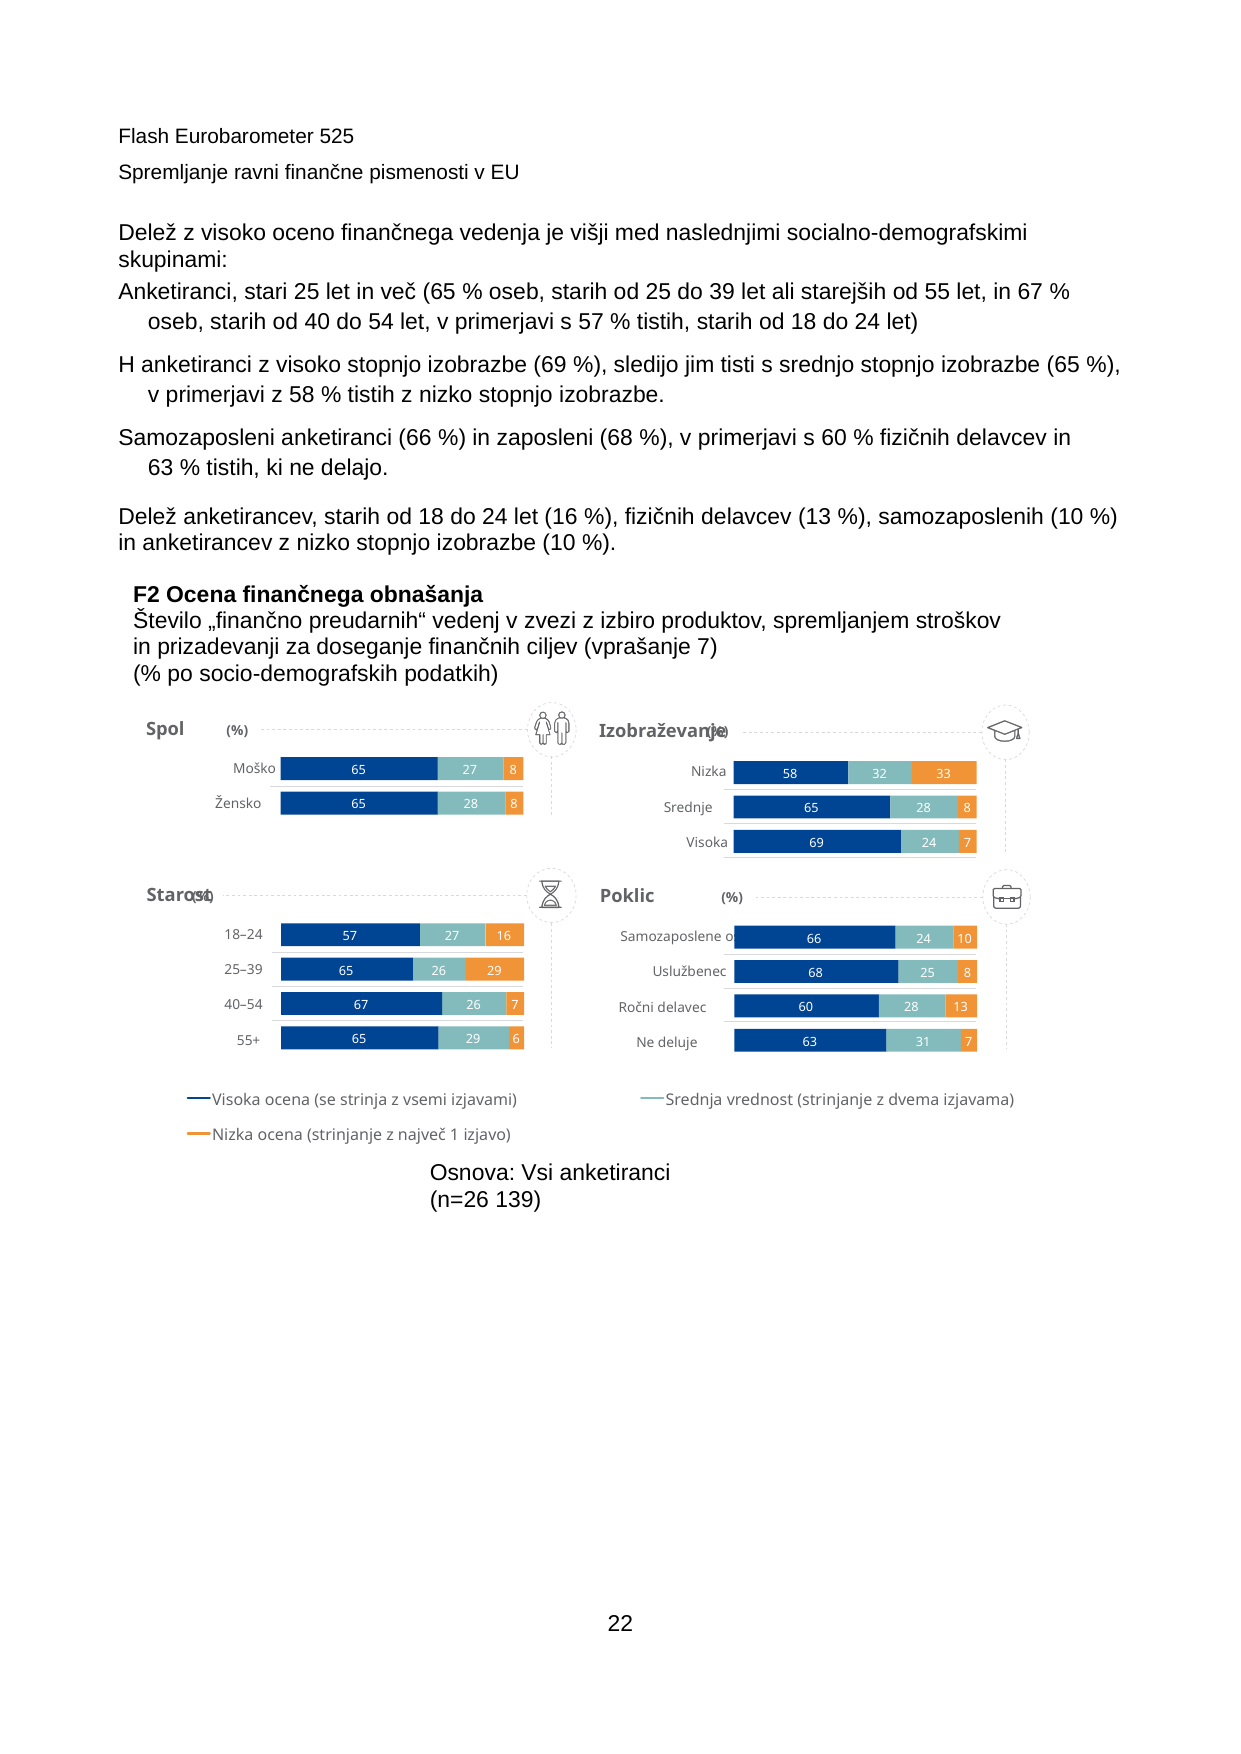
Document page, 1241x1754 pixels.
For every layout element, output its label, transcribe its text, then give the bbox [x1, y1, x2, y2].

list Anketiranci, stari 25 let in več (65 % oseb, starih od 25 do 39 let ali starejših od 55 let, in 67 % oseb, starih od 40 do 54 let, v primerjavi s 57 % tistih, starih od 18 do 24 let) [118, 278, 1122, 334]
list Samozaposleni anketiranci (66 %) in zaposleni (68 %), v primerjavi s 60 % fizičnih delavcev in 63 % tistih, ki ne delajo. [118, 424, 1122, 480]
list Н anketiranci z visoko stopnjo izobrazbe (69 %), sledijo jim tisti s srednjo stopnjo izobrazbe (65 %), v primerjavi z 58 % tistih z nizko stopnjo izobrazbe. [118, 351, 1122, 407]
text Delež z visoko oceno finančnega vedenja je višji med naslednjimi socialno-demografskimi skupinami: [118, 219, 1122, 272]
text Delež anketirancev, starih od 18 do 24 let (16 %), fizičnih delavcev (13 %), samozaposlenih (10 %) in anketirancev z nizko stopnjo izobrazbe (10 %). [118, 503, 1122, 555]
